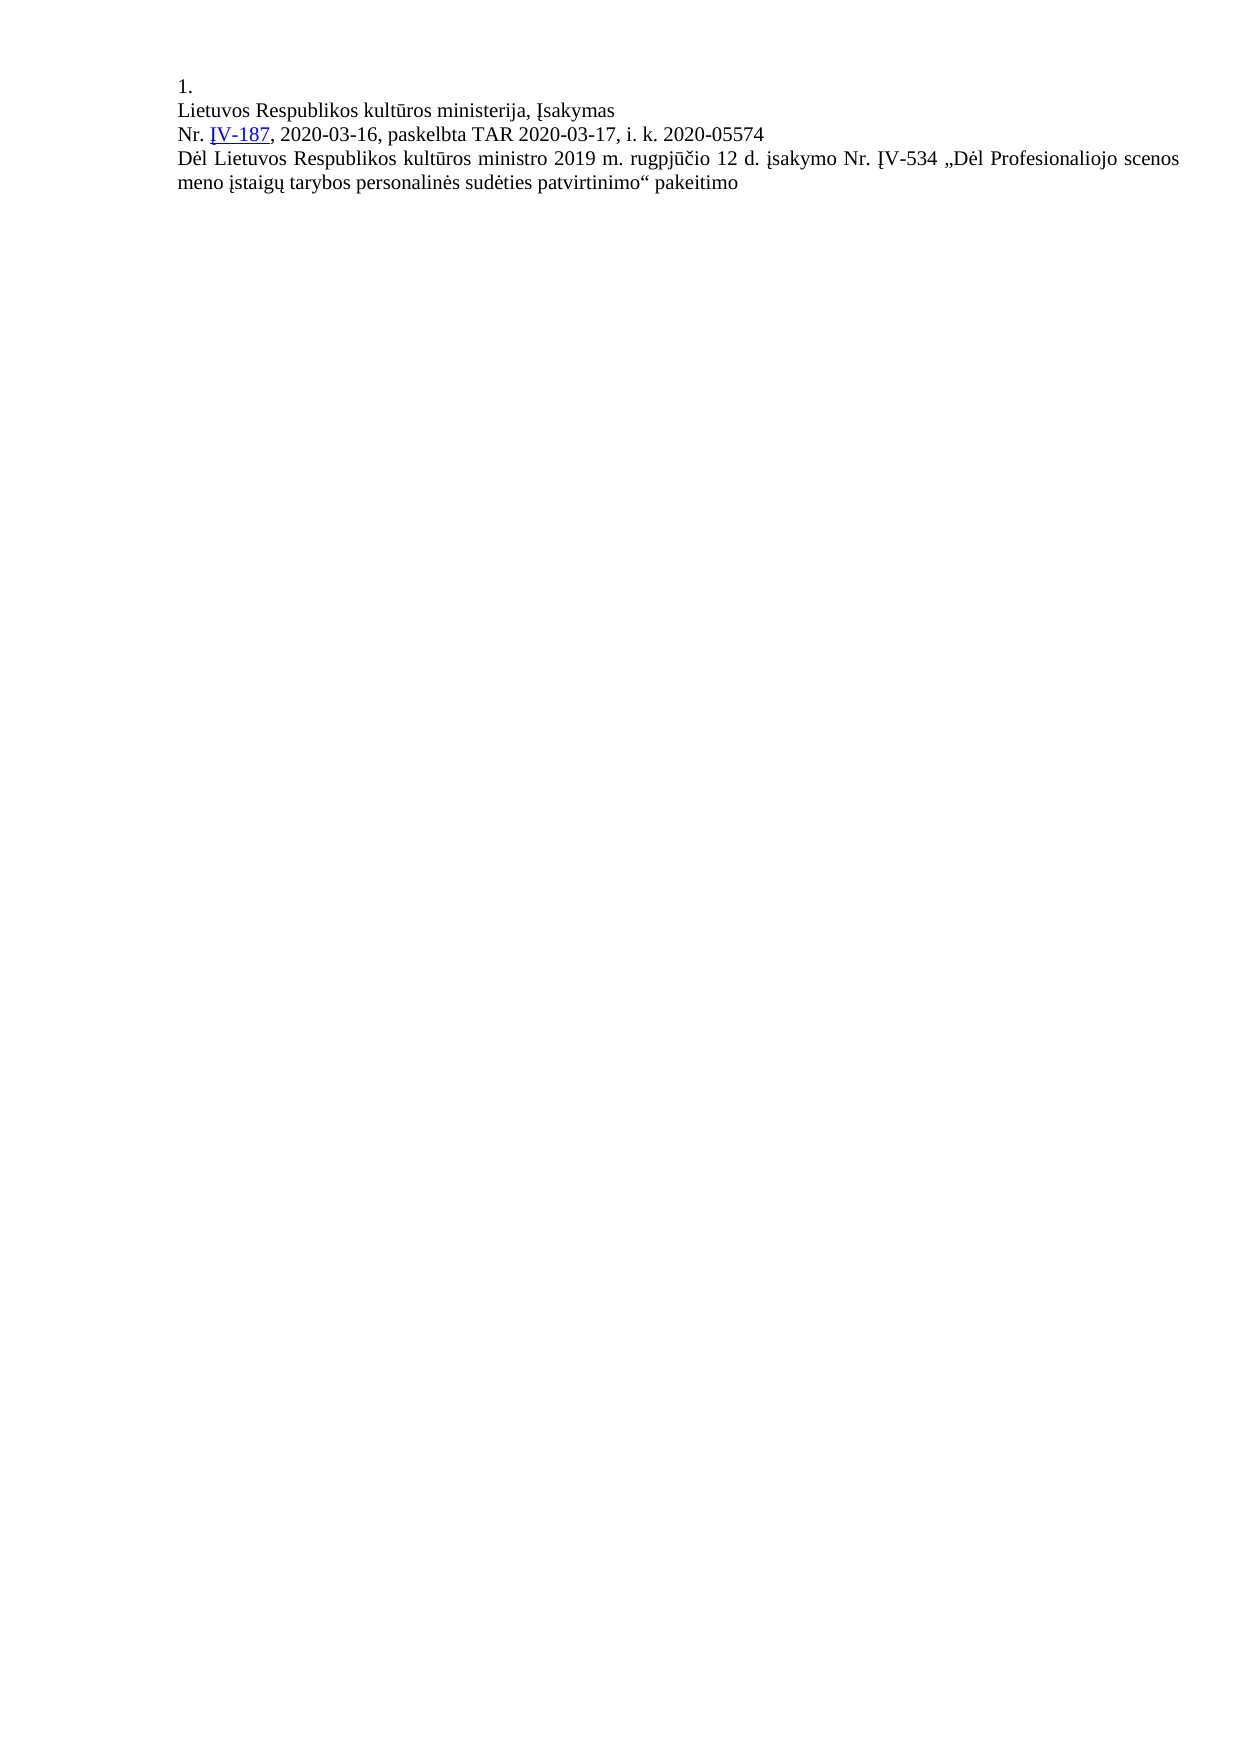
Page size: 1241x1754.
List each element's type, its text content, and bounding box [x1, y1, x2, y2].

text 1. [177, 74, 1181, 98]
text Lietuvos Respublikos kultūros ministerija, Įsakymas [177, 98, 1181, 122]
text Dėl Lietuvos Respublikos kultūros ministro 2019 m. rugpjūčio 12 d. įsakymo Nr. ĮV-534 „Dėl Profesionaliojo scenos meno įstaigų tarybos personalinės sudėties patvirtinimo“ pakeitimo [177, 146, 1181, 194]
text Nr. ĮV-187, 2020-03-16, paskelbta TAR 2020-03-17, i. k. 2020-05574 [177, 122, 1181, 146]
